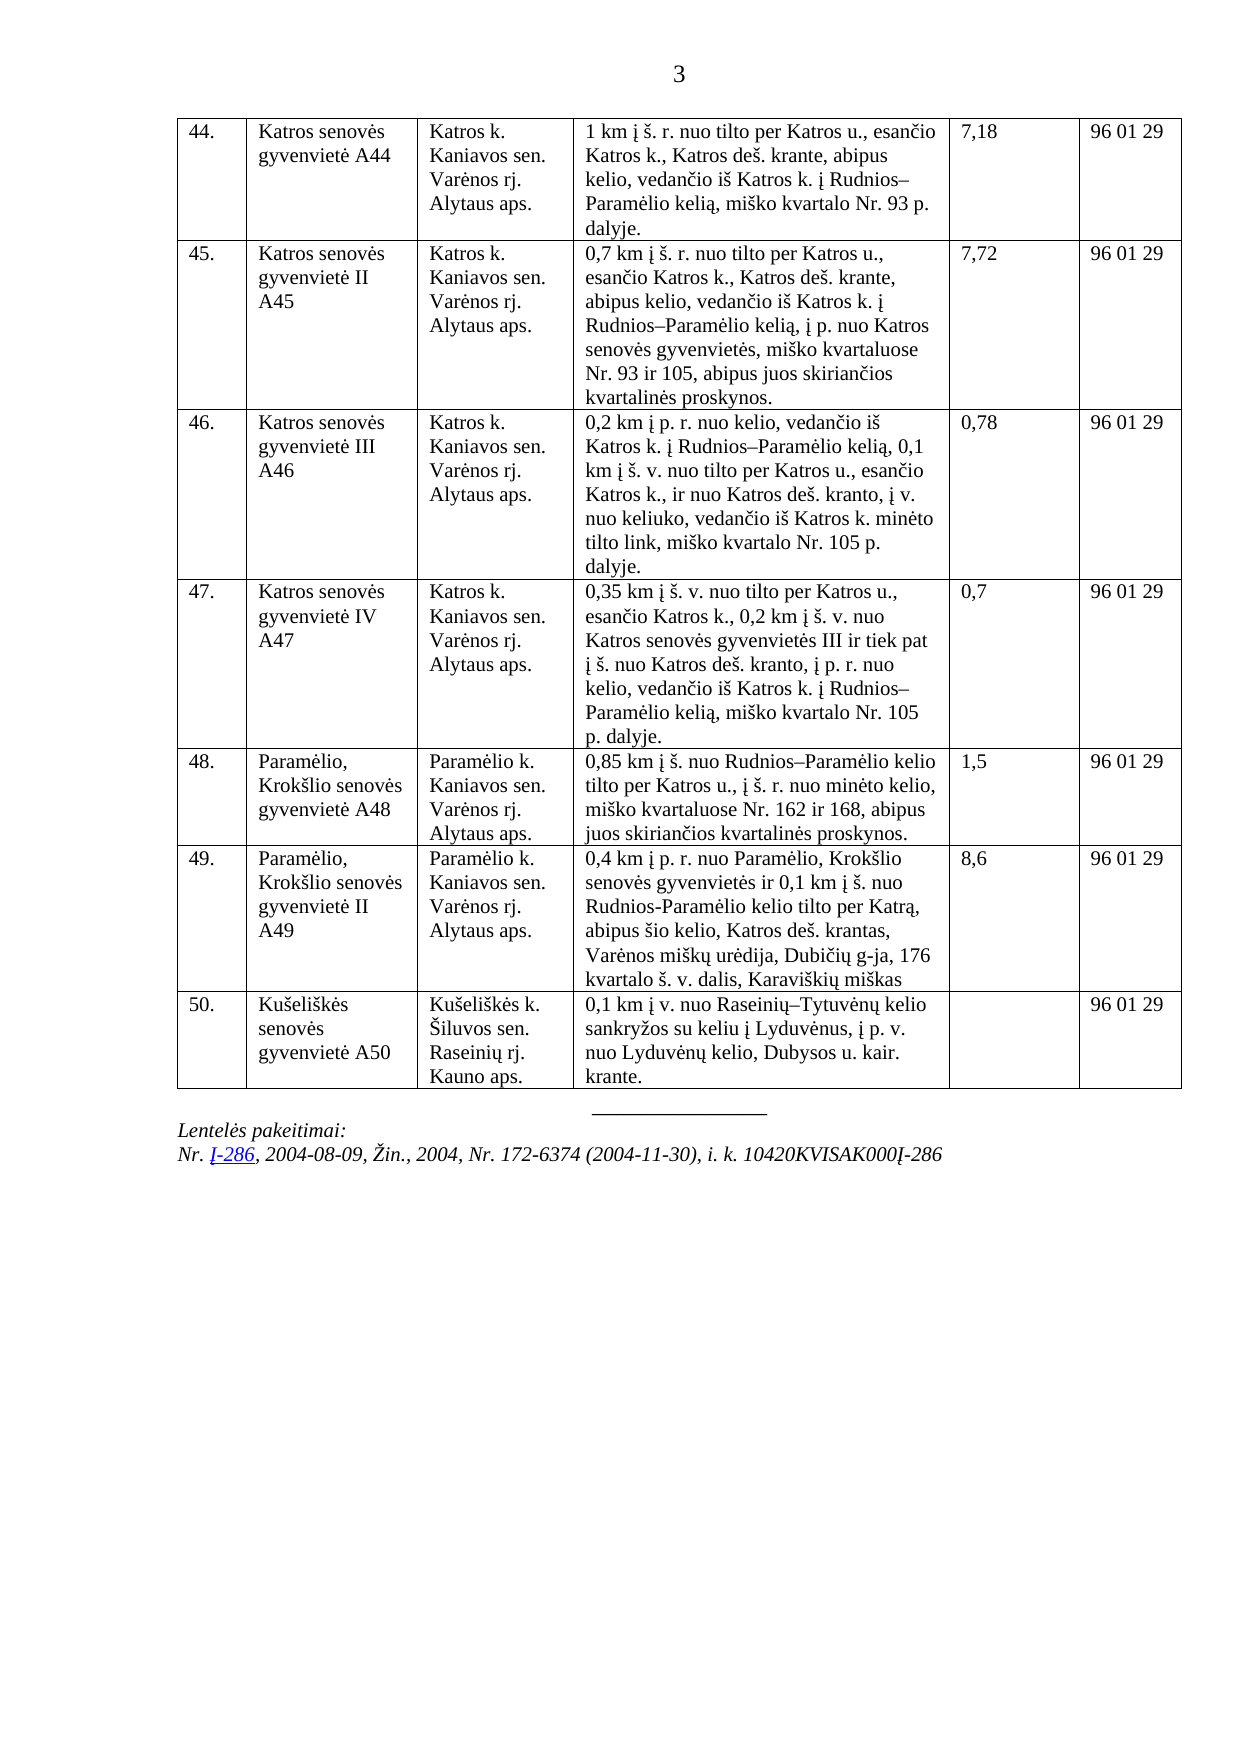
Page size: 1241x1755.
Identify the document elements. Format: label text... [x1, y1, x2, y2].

table_cell 1 km į š. r. nuo tilto per Katros u., esančio Katros k., Katros deš. krante, abipus kelio, vedančio iš Katros k. į Rudnios–Paramėlio kelią, miško kvartalo Nr. 93 p. dalyje. [574, 119, 949, 239]
table_cell 96 01 29 [1080, 241, 1181, 409]
table_cell 7,18 [950, 119, 1079, 239]
table_cell 47. [178, 580, 246, 748]
table_cell 96 01 29 [1080, 992, 1181, 1088]
text Nr. Į-286, 2004-08-09, Žin., 2004, Nr. 172-6374 (2004-11-30), i. k. 10420KVISAK000Į-286 [177, 1142, 1181, 1166]
table_cell Katros senovės gyvenvietė III A46 [247, 410, 417, 578]
table_cell 44. [178, 119, 246, 239]
text Lentelės pakeitimai: [177, 1118, 1181, 1142]
text ______________ [177, 1089, 1181, 1118]
table_cell Katros senovės gyvenvietė II A45 [247, 241, 417, 409]
table_cell Katros k. Kaniavos sen. Varėnos rj. Alytaus aps. [418, 241, 573, 409]
table_cell 96 01 29 [1080, 119, 1181, 239]
table_cell Paramėlio k. Kaniavos sen. Varėnos rj. Alytaus aps. [418, 749, 573, 845]
table_cell 1,5 [950, 749, 1079, 845]
table_cell 0,7 [950, 580, 1079, 748]
table_cell 0,2 km į p. r. nuo kelio, vedančio iš Katros k. į Rudnios–Paramėlio kelią, 0,1 km į š. v. nuo tilto per Katros u., esančio Katros k., ir nuo Katros deš. kranto, į v. nuo keliuko, vedančio iš Katros k. minėto tilto link, miško kvartalo Nr. 105 p. dalyje. [574, 410, 949, 578]
table_cell 0,4 km į p. r. nuo Paramėlio, Krokšlio senovės gyvenvietės ir 0,1 km į š. nuo Rudnios-Paramėlio kelio tilto per Katrą, abipus šio kelio, Katros deš. krantas, Varėnos miškų urėdija, Dubičių g-ja, 176 kvartalo š. v. dalis, Karaviškių miškas [574, 846, 949, 991]
table_cell 0,1 km į v. nuo Raseinių–Tytuvėnų kelio sankryžos su keliu į Lyduvėnus, į p. v. nuo Lyduvėnų kelio, Dubysos u. kair. krante. [574, 992, 949, 1088]
table_cell Katros k. Kaniavos sen. Varėnos rj. Alytaus aps. [418, 410, 573, 578]
table_cell Katros k. Kaniavos sen. Varėnos rj. Alytaus aps. [418, 580, 573, 748]
table_cell Katros k. Kaniavos sen. Varėnos rj. Alytaus aps. [418, 119, 573, 239]
table_cell [950, 992, 1079, 1088]
table_cell 0,78 [950, 410, 1079, 578]
table_cell Katros senovės gyvenvietė IV A47 [247, 580, 417, 748]
table_cell 96 01 29 [1080, 749, 1181, 845]
table_cell 49. [178, 846, 246, 991]
table_cell 0,7 km į š. r. nuo tilto per Katros u., esančio Katros k., Katros deš. krante, abipus kelio, vedančio iš Katros k. į Rudnios–Paramėlio kelią, į p. nuo Katros senovės gyvenvietės, miško kvartaluose Nr. 93 ir 105, abipus juos skiriančios kvartalinės proskynos. [574, 241, 949, 409]
table_cell Kušeliškės k. Šiluvos sen. Raseinių rj. Kauno aps. [418, 992, 573, 1088]
table_cell Kušeliškės senovės gyvenvietė A50 [247, 992, 417, 1088]
table_cell Paramėlio, Krokšlio senovės gyvenvietė II A49 [247, 846, 417, 991]
table_cell 46. [178, 410, 246, 578]
table_cell 45. [178, 241, 246, 409]
table_cell 96 01 29 [1080, 846, 1181, 991]
table_cell 50. [178, 992, 246, 1088]
table_cell 96 01 29 [1080, 410, 1181, 578]
table_cell Katros senovės gyvenvietė A44 [247, 119, 417, 239]
table_cell 8,6 [950, 846, 1079, 991]
table_cell 96 01 29 [1080, 580, 1181, 748]
table_cell 0,85 km į š. nuo Rudnios–Paramėlio kelio tilto per Katros u., į š. r. nuo minėto kelio, miško kvartaluose Nr. 162 ir 168, abipus juos skiriančios kvartalinės proskynos. [574, 749, 949, 845]
table_cell 48. [178, 749, 246, 845]
table_cell 0,35 km į š. v. nuo tilto per Katros u., esančio Katros k., 0,2 km į š. v. nuo Katros senovės gyvenvietės III ir tiek pat į š. nuo Katros deš. kranto, į p. r. nuo kelio, vedančio iš Katros k. į Rudnios–Paramėlio kelią, miško kvartalo Nr. 105 p. dalyje. [574, 580, 949, 748]
table_cell Paramėlio, Krokšlio senovės gyvenvietė A48 [247, 749, 417, 845]
table_cell 7,72 [950, 241, 1079, 409]
table_cell Paramėlio k. Kaniavos sen. Varėnos rj. Alytaus aps. [418, 846, 573, 991]
